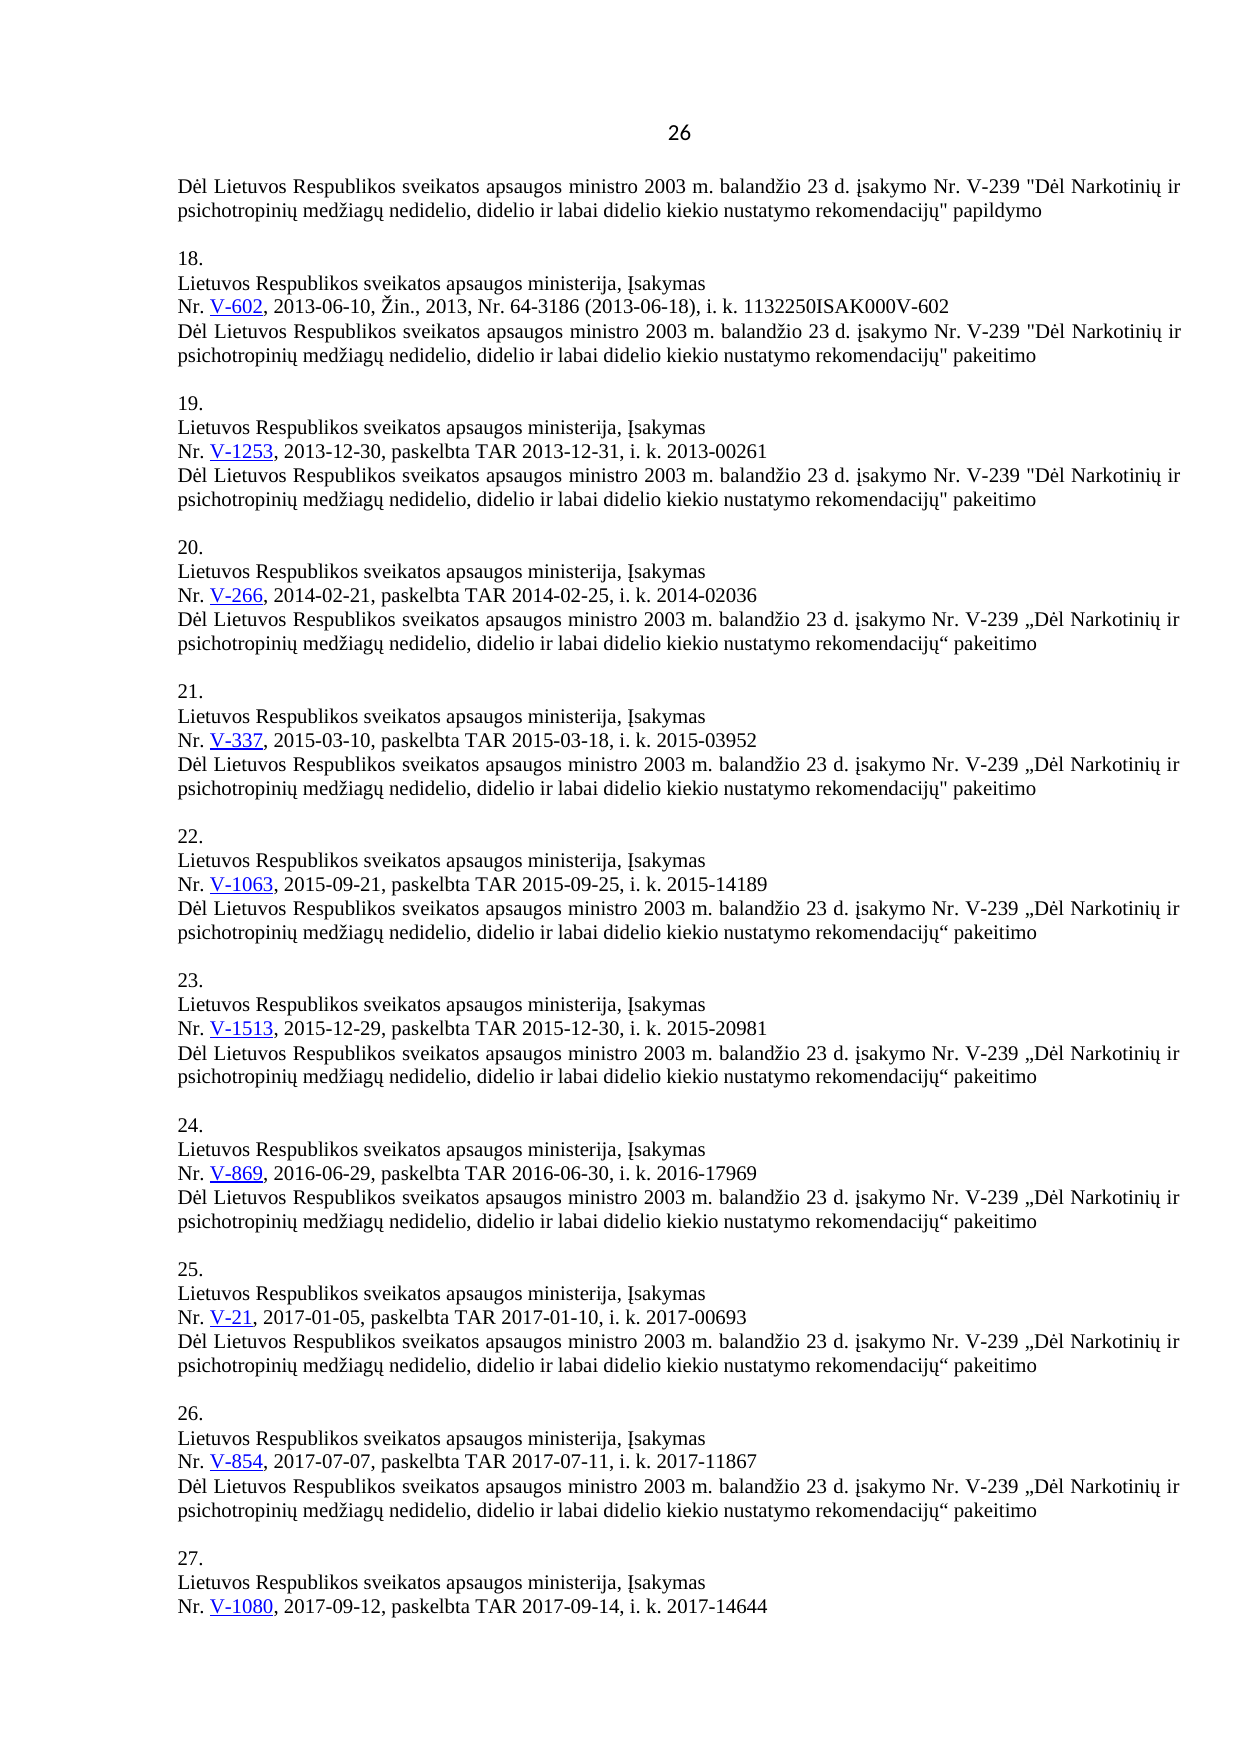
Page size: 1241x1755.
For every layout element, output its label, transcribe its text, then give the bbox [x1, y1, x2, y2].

text 27. [177, 1546, 1181, 1570]
text Nr. V-869, 2016-06-29, paskelbta TAR 2016-06-30, i. k. 2016-17969 [177, 1161, 1181, 1185]
text 22. [177, 824, 1181, 848]
text 23. [177, 968, 1181, 992]
text Dėl Lietuvos Respublikos sveikatos apsaugos ministro 2003 m. balandžio 23 d. įsakymo Nr. V-239 "Dėl Narkotinių ir psichotropinių medžiagų nedidelio, didelio ir labai didelio kiekio nustatymo rekomendacijų" pakeitimo [177, 463, 1181, 511]
text Lietuvos Respublikos sveikatos apsaugos ministerija, Įsakymas [177, 270, 1181, 294]
text Lietuvos Respublikos sveikatos apsaugos ministerija, Įsakymas [177, 1425, 1181, 1449]
text Lietuvos Respublikos sveikatos apsaugos ministerija, Įsakymas [177, 703, 1181, 728]
text Lietuvos Respublikos sveikatos apsaugos ministerija, Įsakymas [177, 1137, 1181, 1161]
text Lietuvos Respublikos sveikatos apsaugos ministerija, Įsakymas [177, 1281, 1181, 1305]
text Lietuvos Respublikos sveikatos apsaugos ministerija, Įsakymas [177, 848, 1181, 872]
text Dėl Lietuvos Respublikos sveikatos apsaugos ministro 2003 m. balandžio 23 d. įsakymo Nr. V-239 „Dėl Narkotinių ir psichotropinių medžiagų nedidelio, didelio ir labai didelio kiekio nustatymo rekomendacijų“ pakeitimo [177, 896, 1181, 944]
text Nr. V-1063, 2015-09-21, paskelbta TAR 2015-09-25, i. k. 2015-14189 [177, 872, 1181, 896]
text Nr. V-1253, 2013-12-30, paskelbta TAR 2013-12-31, i. k. 2013-00261 [177, 439, 1181, 463]
text Dėl Lietuvos Respublikos sveikatos apsaugos ministro 2003 m. balandžio 23 d. įsakymo Nr. V-239 "Dėl Narkotinių ir psichotropinių medžiagų nedidelio, didelio ir labai didelio kiekio nustatymo rekomendacijų" papildymo [177, 174, 1181, 222]
text Nr. V-854, 2017-07-07, paskelbta TAR 2017-07-11, i. k. 2017-11867 [177, 1449, 1181, 1473]
text 20. [177, 535, 1181, 559]
text Dėl Lietuvos Respublikos sveikatos apsaugos ministro 2003 m. balandžio 23 d. įsakymo Nr. V-239 „Dėl Narkotinių ir psichotropinių medžiagų nedidelio, didelio ir labai didelio kiekio nustatymo rekomendacijų“ pakeitimo [177, 1473, 1181, 1522]
text 25. [177, 1257, 1181, 1281]
text 24. [177, 1113, 1181, 1137]
text Lietuvos Respublikos sveikatos apsaugos ministerija, Įsakymas [177, 559, 1181, 583]
text Nr. V-266, 2014-02-21, paskelbta TAR 2014-02-25, i. k. 2014-02036 [177, 583, 1181, 607]
text 26. [177, 1401, 1181, 1425]
text Dėl Lietuvos Respublikos sveikatos apsaugos ministro 2003 m. balandžio 23 d. įsakymo Nr. V-239 "Dėl Narkotinių ir psichotropinių medžiagų nedidelio, didelio ir labai didelio kiekio nustatymo rekomendacijų" pakeitimo [177, 318, 1181, 367]
text Nr. V-337, 2015-03-10, paskelbta TAR 2015-03-18, i. k. 2015-03952 [177, 728, 1181, 752]
text Dėl Lietuvos Respublikos sveikatos apsaugos ministro 2003 m. balandžio 23 d. įsakymo Nr. V-239 „Dėl Narkotinių ir psichotropinių medžiagų nedidelio, didelio ir labai didelio kiekio nustatymo rekomendacijų“ pakeitimo [177, 1329, 1181, 1377]
text Nr. V-602, 2013-06-10, Žin., 2013, Nr. 64-3186 (2013-06-18), i. k. 1132250ISAK000V-602 [177, 294, 1181, 318]
text Lietuvos Respublikos sveikatos apsaugos ministerija, Įsakymas [177, 1570, 1181, 1594]
text 19. [177, 391, 1181, 415]
text Dėl Lietuvos Respublikos sveikatos apsaugos ministro 2003 m. balandžio 23 d. įsakymo Nr. V-239 „Dėl Narkotinių ir psichotropinių medžiagų nedidelio, didelio ir labai didelio kiekio nustatymo rekomendacijų“ pakeitimo [177, 1185, 1181, 1233]
text Lietuvos Respublikos sveikatos apsaugos ministerija, Įsakymas [177, 992, 1181, 1016]
text Dėl Lietuvos Respublikos sveikatos apsaugos ministro 2003 m. balandžio 23 d. įsakymo Nr. V-239 „Dėl Narkotinių ir psichotropinių medžiagų nedidelio, didelio ir labai didelio kiekio nustatymo rekomendacijų“ pakeitimo [177, 607, 1181, 655]
text Nr. V-21, 2017-01-05, paskelbta TAR 2017-01-10, i. k. 2017-00693 [177, 1305, 1181, 1329]
text Dėl Lietuvos Respublikos sveikatos apsaugos ministro 2003 m. balandžio 23 d. įsakymo Nr. V-239 „Dėl Narkotinių ir psichotropinių medžiagų nedidelio, didelio ir labai didelio kiekio nustatymo rekomendacijų" pakeitimo [177, 752, 1181, 800]
text 21. [177, 679, 1181, 703]
text Nr. V-1513, 2015-12-29, paskelbta TAR 2015-12-30, i. k. 2015-20981 [177, 1016, 1181, 1040]
text Lietuvos Respublikos sveikatos apsaugos ministerija, Įsakymas [177, 415, 1181, 439]
text 18. [177, 246, 1181, 270]
text Dėl Lietuvos Respublikos sveikatos apsaugos ministro 2003 m. balandžio 23 d. įsakymo Nr. V-239 „Dėl Narkotinių ir psichotropinių medžiagų nedidelio, didelio ir labai didelio kiekio nustatymo rekomendacijų“ pakeitimo [177, 1040, 1181, 1088]
text Nr. V-1080, 2017-09-12, paskelbta TAR 2017-09-14, i. k. 2017-14644 [177, 1594, 1181, 1618]
